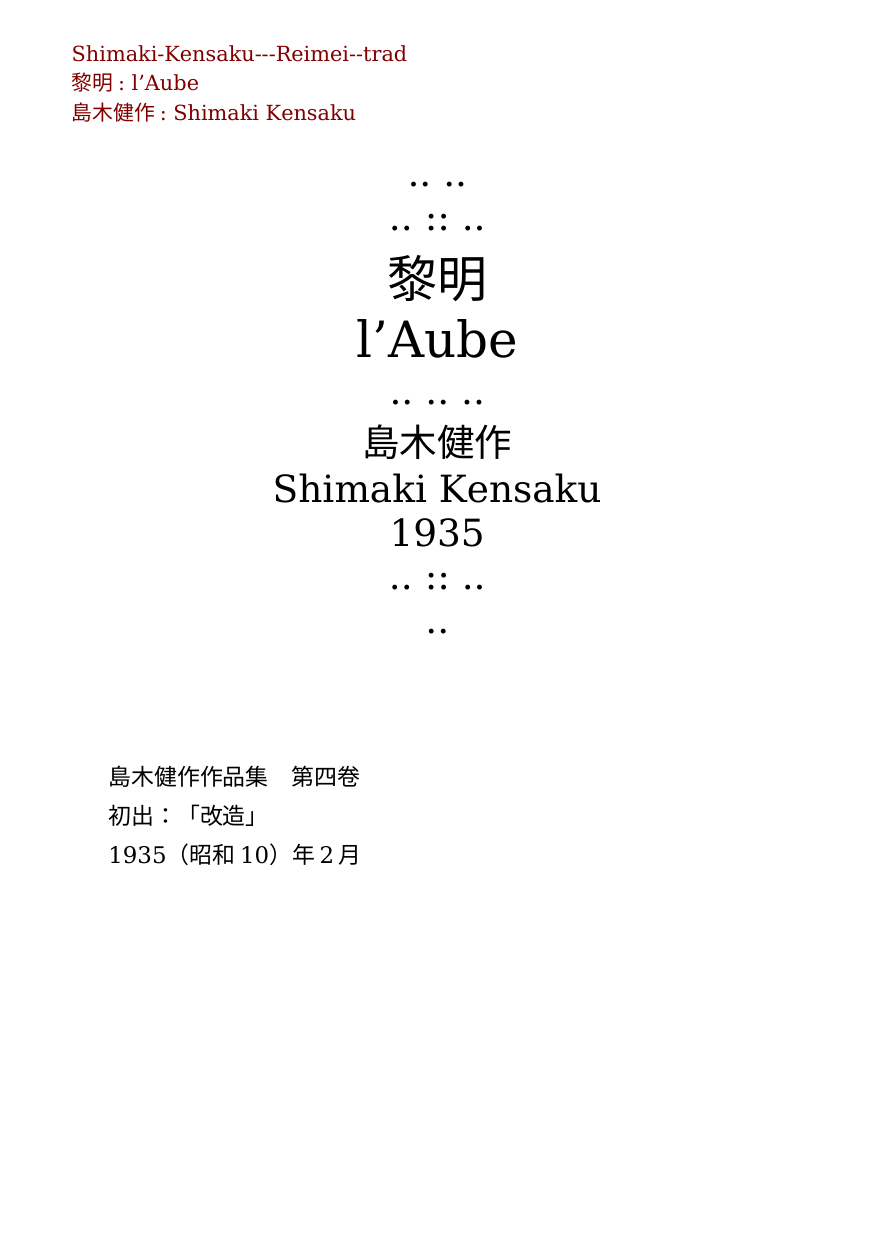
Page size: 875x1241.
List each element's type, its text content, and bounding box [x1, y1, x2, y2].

text Shimaki-Kensaku---Reimei--trad [71, 42, 803, 66]
text 島木健作 : Shimaki Kensaku [71, 96, 803, 127]
text 島木健作作品集 第四卷 [72, 758, 802, 792]
text 初出：「改造」 [72, 797, 802, 831]
text 1935（昭和10）年2月 [72, 837, 802, 870]
subtitle .. .. .. :: .. 黎明 l’Aube .. .. .. 島木健作 Shimaki Kensaku 1935 .. :: .. .. [36, 152, 838, 642]
text 黎明 : l’Aube [71, 66, 803, 96]
